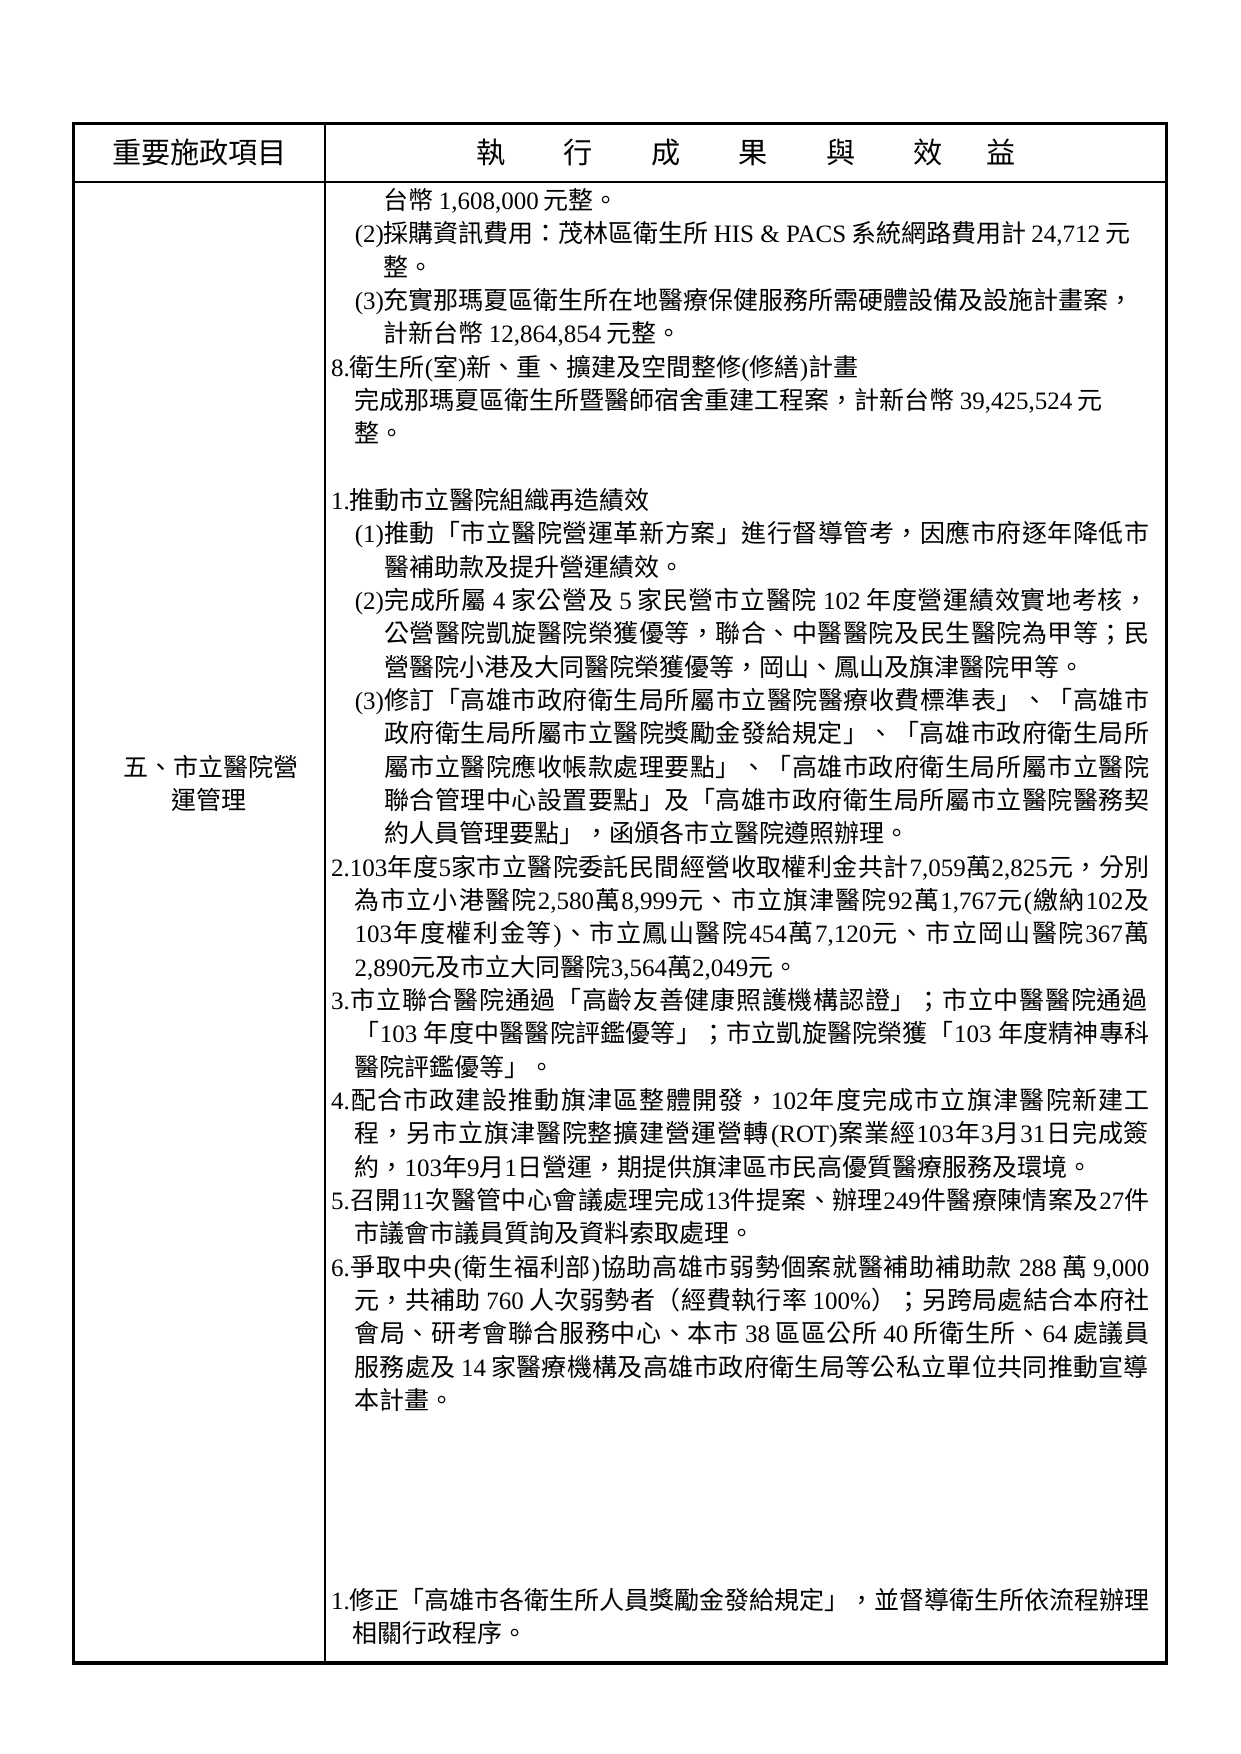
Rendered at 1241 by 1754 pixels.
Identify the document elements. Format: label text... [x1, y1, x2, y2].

table_header 執 行 成 果 與 效 益 [326, 125, 1165, 181]
table_header 重要施政項目 [75, 125, 324, 181]
table_cell 台幣1,608,000元整。 (2)採購資訊費用：茂林區衛生所HIS & PACS系統網路費用計24,712元整。 (3)充實那瑪夏區衛生所在地醫療保健服務所需硬體設備及設施計畫案，計新台幣12,864,854元整。 8.衛生所(室)新、重、擴建及空間整修(修繕)計畫 完成那瑪夏區衛生所暨醫師宿舍重建工程案，計新台幣39,425,524元整。 1.推動市立醫院組織再造績效 (1)推動「市立醫院營運革新方案」進行督導管考，因應市府逐年降低市醫補助款及提升營運績效。 (2)完成所屬4家公營及5家民營市立醫院102年度營運績效實地考核，公營醫院凱旋醫院榮獲優等，聯合、中醫醫院及民生醫院為甲等；民營醫院小港及大同醫院榮獲優等，岡山、鳳山及旗津醫院甲等。 (3)修訂「高雄市政府衛生局所屬市立醫院醫療收費標準表」、「高雄市政府衛生局所屬市立醫院獎勵金發給規定」、「高雄市政府衛生局所屬市立醫院應收帳款處理要點」、「高雄市政府衛生局所屬市立醫院聯合管理中心設置要點」及「高雄市政府衛生局所屬市立醫院醫務契約人員管理要點」，函頒各市立醫院遵照辦理。 2.103年度5家市立醫院委託民間經營收取權利金共計7,059萬2,825元，分別為市立小港醫院2,580萬8,999元、市立旗津醫院92萬1,767元(繳納102及103年度權利金等)、市立鳳山醫院454萬7,120元、市立岡山醫院367萬2,890元及市立大同醫院3,564萬2,049元。 3.市立聯合醫院通過「高齡友善健康照護機構認證」；市立中醫醫院通過「103 年度中醫醫院評鑑優等」；市立凱旋醫院榮獲「103 年度精神專科醫院評鑑優等」。 4.配合市政建設推動旗津區整體開發，102年度完成市立旗津醫院新建工程，另市立旗津醫院整擴建營運營轉(ROT)案業經103年3月31日完成簽約，103年9月1日營運，期提供旗津區市民高優質醫療服務及環境。 5.召開11次醫管中心會議處理完成13件提案、辦理249件醫療陳情案及27件市議會市議員質詢及資料索取處理。 6.爭取中央(衛生福利部)協助高雄市弱勢個案就醫補助補助款288萬9,000元，共補助760人次弱勢者（經費執行率100%）；另跨局處結合本府社會局、研考會聯合服務中心、本市38區區公所40所衛生所、64處議員服務處及14家醫療機構及高雄市政府衛生局等公私立單位共同推動宣導本計畫。 1.修正「高雄市各衛生所人員獎勵金發給規定」，並督導衛生所依流程辦理相關行政程序。 [326, 183, 1165, 1661]
table_cell 五、市立醫院營運管理 [75, 183, 324, 1661]
